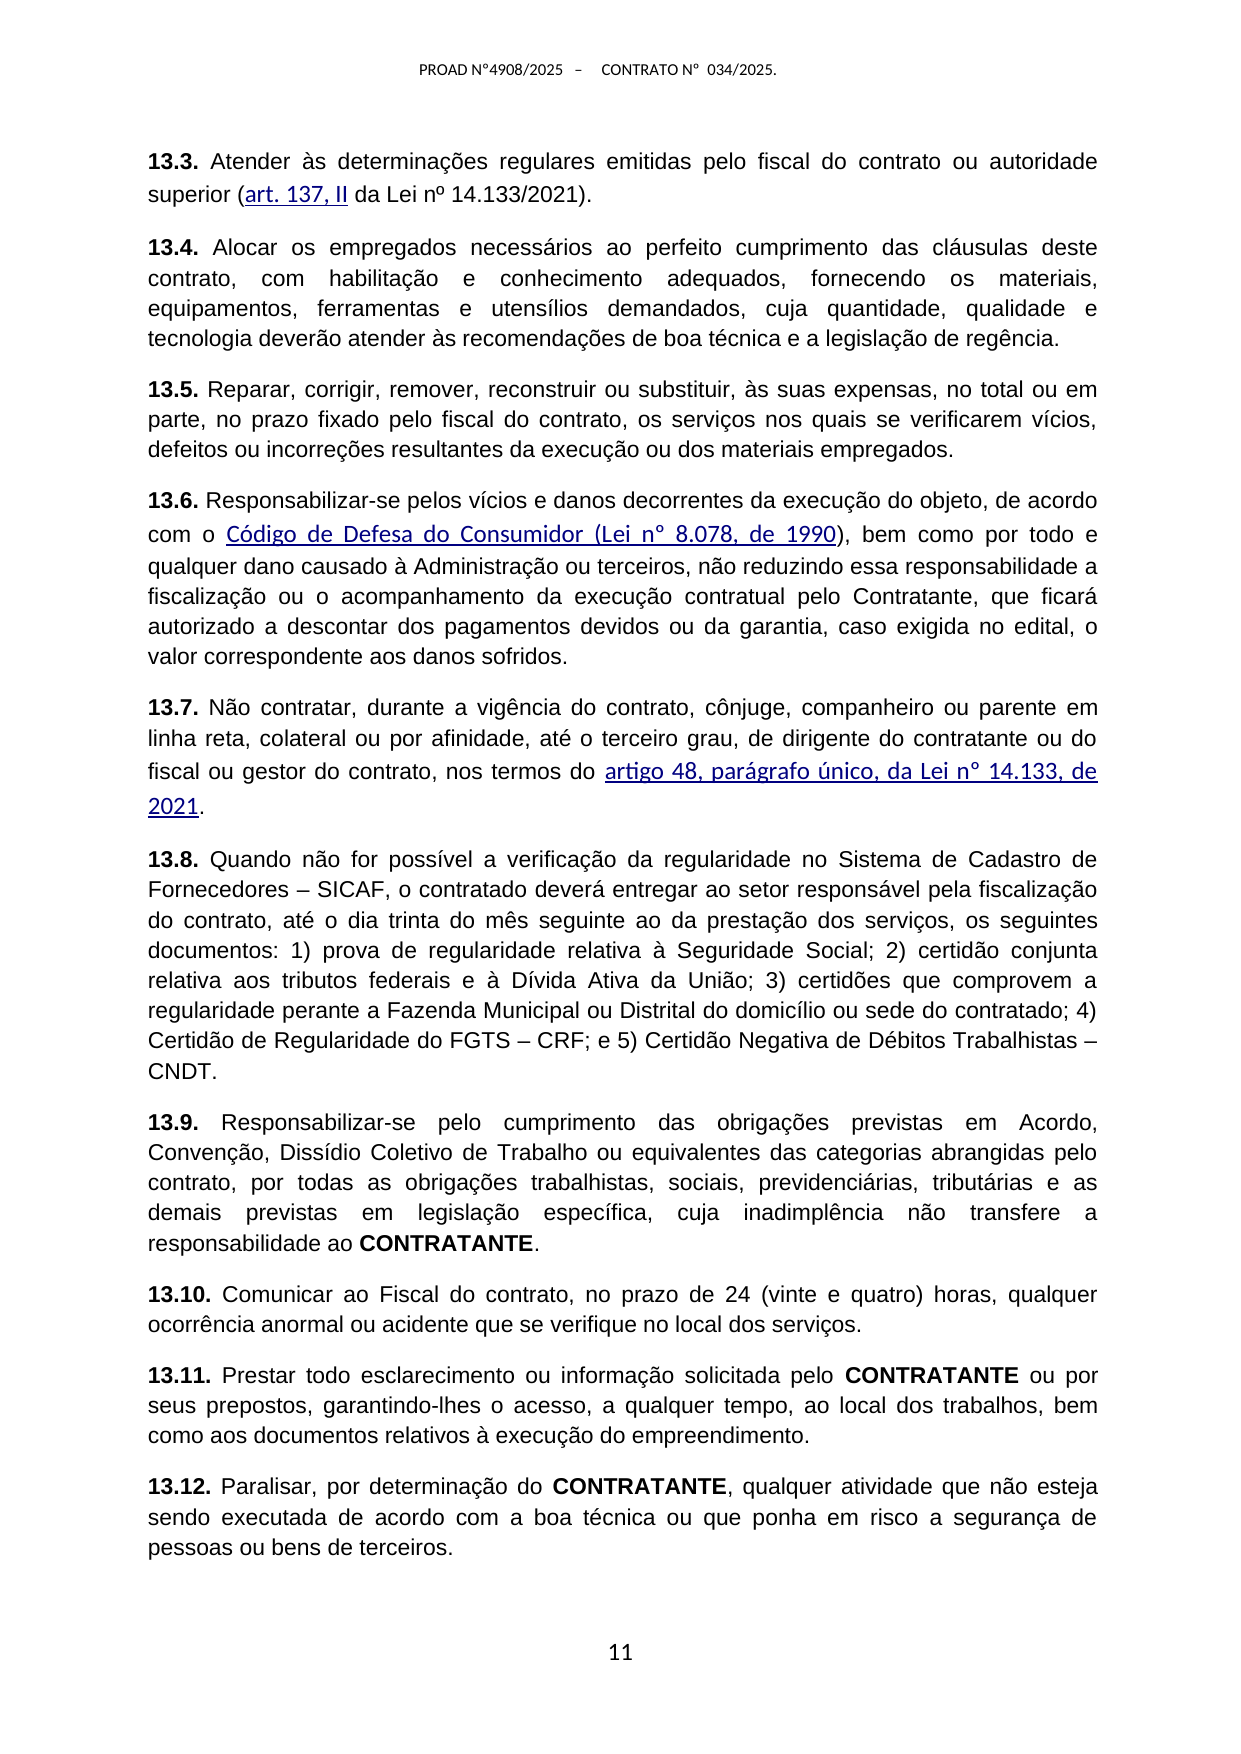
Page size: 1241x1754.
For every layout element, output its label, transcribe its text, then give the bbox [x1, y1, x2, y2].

text 13.5. Reparar, corrigir, remover, reconstruir ou substituir, às suas expensas, no total ou em parte, no prazo fixado pelo fiscal do contrato, os serviços nos quais se verificarem vícios, defeitos ou incorreções resultantes da execução ou dos materiais empregados. [148, 376, 1098, 463]
text 13.4. Alocar os empregados necessários ao perfeito cumprimento das cláusulas deste contrato, com habilitação e conhecimento adequados, fornecendo os materiais, equipamentos, ferramentas e utensílios demandados, cuja quantidade, qualidade e tecnologia deverão atender às recomendações de boa técnica e a legislação de regência. [148, 234, 1098, 351]
text 13.9. Responsabilizar-se pelo cumprimento das obrigações previstas em Acordo, Convenção, Dissídio Coletivo de Trabalho ou equivalentes das categorias abrangidas pelo contrato, por todas as obrigações trabalhistas, sociais, previdenciárias, tributárias e as demais previstas em legislação específica, cuja inadimplência não transfere a responsabilidade ao CONTRATANTE. [148, 1109, 1098, 1256]
text 13.12. Paralisar, por determinação do CONTRATANTE, qualquer atividade que não esteja sendo executada de acordo com a boa técnica ou que ponha em risco a segurança de pessoas ou bens de terceiros. [148, 1473, 1098, 1560]
text 13.8. Quando não for possível a verificação da regularidade no Sistema de Cadastro de Fornecedores – SICAF, o contratado deverá entregar ao setor responsável pela fiscalização do contrato, até o dia trinta do mês seguinte ao da prestação dos serviços, os seguintes documentos: 1) prova de regularidade relativa à Seguridade Social; 2) certidão conjunta relativa aos tributos federais e à Dívida Ativa da União; 3) certidões que comprovem a regularidade perante a Fazenda Municipal ou Distrital do domicílio ou sede do contratado; 4) Certidão de Regularidade do FGTS – CRF; e 5) Certidão Negativa de Débitos Trabalhistas – CNDT. [148, 846, 1098, 1084]
text 13.7. Não contratar, durante a vigência do contrato, cônjuge, companheiro ou parente em linha reta, colateral ou por afinidade, até o terceiro grau, de dirigente do contratante ou do fiscal ou gestor do contrato, nos termos do artigo 48, parágrafo único, da Lei nº 14.133, de 2021. [148, 694, 1098, 821]
text 13.6. Responsabilizar-se pelos vícios e danos decorrentes da execução do objeto, de acordo com o Código de Defesa do Consumidor (Lei nº 8.078, de 1990), bem como por todo e qualquer dano causado à Administração ou terceiros, não reduzindo essa responsabilidade a fiscalização ou o acompanhamento da execução contratual pelo Contratante, que ficará autorizado a descontar dos pagamentos devidos ou da garantia, caso exigida no edital, o valor correspondente aos danos sofridos. [148, 487, 1098, 670]
text 13.11. Prestar todo esclarecimento ou informação solicitada pelo CONTRATANTE ou por seus prepostos, garantindo-lhes o acesso, a qualquer tempo, ao local dos trabalhos, bem como aos documentos relativos à execução do empreendimento. [148, 1362, 1098, 1449]
text 13.3. Atender às determinações regulares emitidas pelo fiscal do contrato ou autoridade superior (art. 137, II da Lei nº 14.133/2021). [148, 148, 1098, 209]
text 13.10. Comunicar ao Fiscal do contrato, no prazo de 24 (vinte e quatro) horas, qualquer ocorrência anormal ou acidente que se verifique no local dos serviços. [148, 1281, 1098, 1337]
